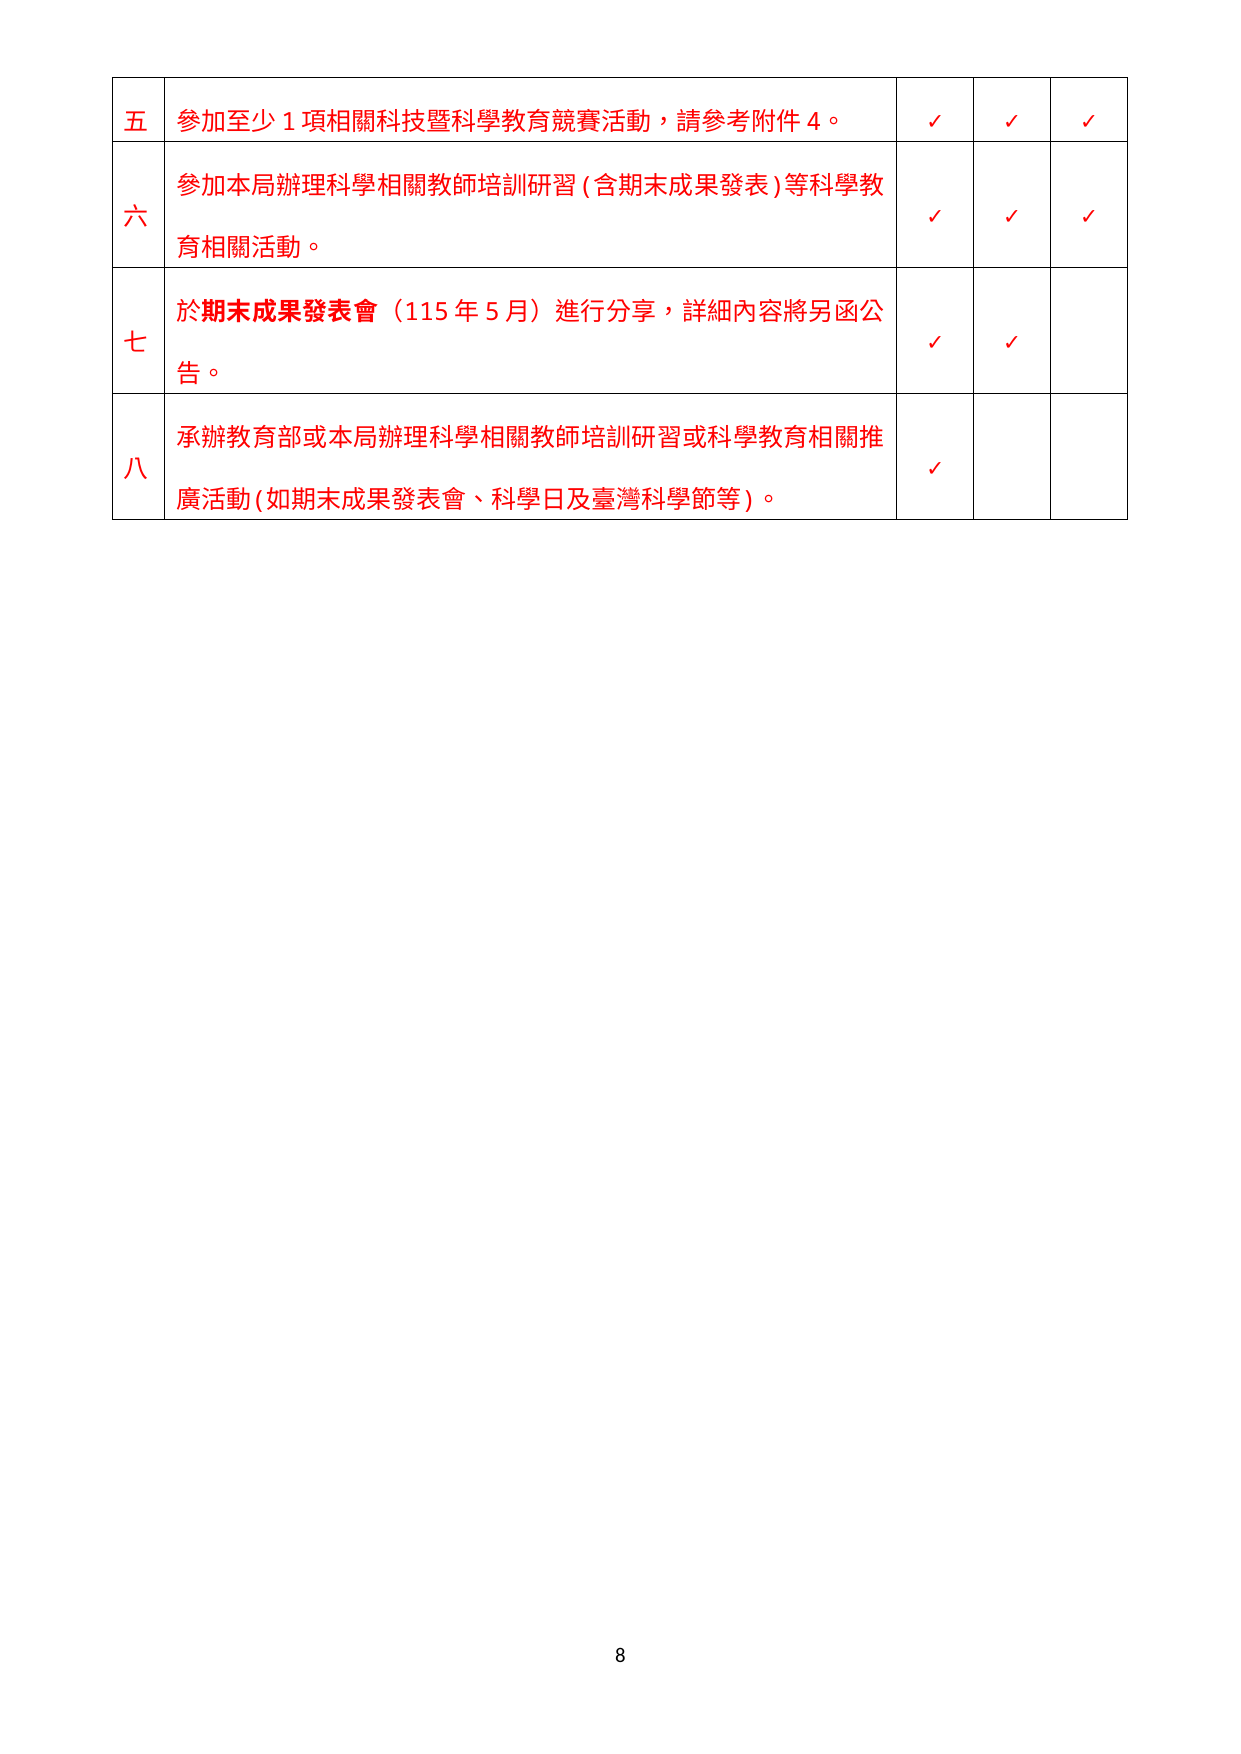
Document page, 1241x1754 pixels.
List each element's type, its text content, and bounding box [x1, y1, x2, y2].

table_cell ✓ [1051, 78, 1127, 141]
table_cell ✓ [897, 268, 973, 393]
table_cell [974, 394, 1050, 519]
table_cell ✓ [897, 142, 973, 267]
table_cell 承辦教育部或本局辦理科學相關教師培訓研習或科學教育相關推廣活動(如期末成果發表會、科學日及臺灣科學節等)。 [165, 394, 896, 519]
table_cell 八 [113, 394, 164, 519]
table_cell 七 [113, 268, 164, 393]
table_cell ✓ [974, 268, 1050, 393]
table_cell [1051, 394, 1127, 519]
table_cell 於期末成果發表會（115年5月）進行分享，詳細內容將另函公告。 [165, 268, 896, 393]
table_cell [1051, 268, 1127, 393]
table_cell 六 [113, 142, 164, 267]
table_cell 參加本局辦理科學相關教師培訓研習(含期末成果發表)等科學教育相關活動。 [165, 142, 896, 267]
table_cell ✓ [974, 78, 1050, 141]
table_cell ✓ [897, 78, 973, 141]
table_cell 五 [113, 78, 164, 141]
table_cell 參加至少1項相關科技暨科學教育競賽活動，請參考附件4。 [165, 78, 896, 141]
table_cell ✓ [897, 394, 973, 519]
table_cell ✓ [974, 142, 1050, 267]
table_cell ✓ [1051, 142, 1127, 267]
